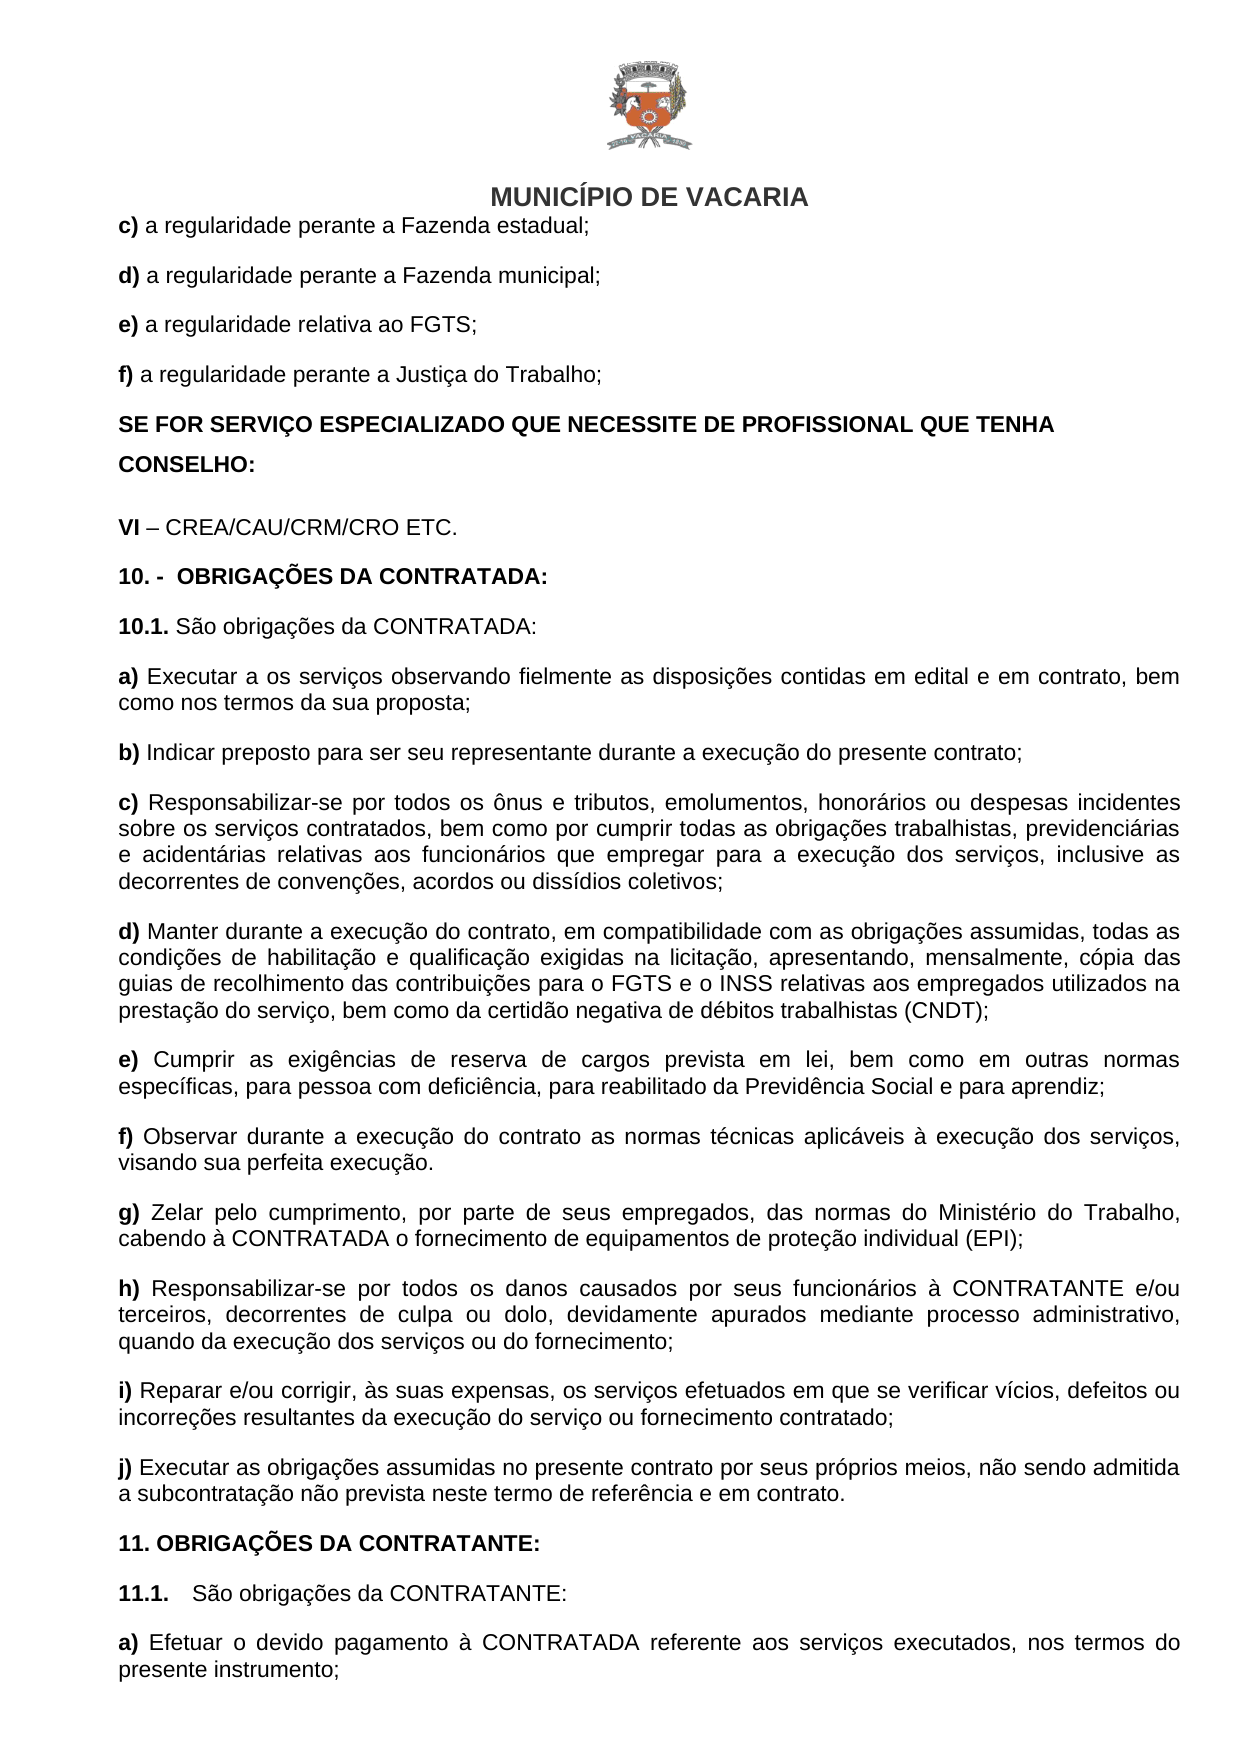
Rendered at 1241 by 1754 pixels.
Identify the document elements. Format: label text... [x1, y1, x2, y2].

text c) a regularidade perante a Fazenda estadual; [118, 212, 1181, 238]
text h) Responsabilizar-se por todos os danos causados por seus funcionários à CONTRATANTE e/ou terceiros, decorrentes de culpa ou dolo, devidamente apurados mediante processo administrativo, quando da execução dos serviços ou do fornecimento; [118, 1275, 1181, 1354]
text VI – CREA/CAU/CRM/CRO ETC. [118, 513, 1181, 540]
text a) Executar a os serviços observando fielmente as disposições contidas em edital e em contrato, bem como nos termos da sua proposta; [118, 663, 1181, 716]
text b) Indicar preposto para ser seu representante durante a execução do presente contrato; [118, 739, 1181, 765]
text f) Observar durante a execução do contrato as normas técnicas aplicáveis à execução dos serviços, visando sua perfeita execução. [118, 1123, 1181, 1175]
text c) Responsabilizar-se por todos os ônus e tributos, emolumentos, honorários ou despesas incidentes sobre os serviços contratados, bem como por cumprir todas as obrigações trabalhistas, previdenciárias e acidentárias relativas aos funcionários que empregar para a execução dos serviços, inclusive as decorrentes de convenções, acordos ou dissídios coletivos; [118, 789, 1181, 894]
text SE FOR SERVIÇO ESPECIALIZADO QUE NECESSITE DE PROFISSIONAL QUE TENHA CONSELHO: [118, 411, 1181, 477]
text j) Executar as obrigações assumidas no presente contrato por seus próprios meios, não sendo admitida a subcontratação não prevista neste termo de referência e em contrato. [118, 1453, 1181, 1506]
text a) Efetuar o devido pagamento à CONTRATADA referente aos serviços executados, nos termos do presente instrumento; [118, 1629, 1181, 1682]
text e) a regularidade relativa ao FGTS; [118, 311, 1181, 338]
text d) Manter durante a execução do contrato, em compatibilidade com as obrigações assumidas, todas as condições de habilitação e qualificação exigidas na licitação, apresentando, mensalmente, cópia das guias de recolhimento das contribuições para o FGTS e o INSS relativas aos empregados utilizados na prestação do serviço, bem como da certidão negativa de débitos trabalhistas (CNDT); [118, 918, 1181, 1023]
text 10.1. São obrigações da CONTRATADA: [118, 613, 1181, 639]
picture [606, 60, 693, 150]
text i) Reparar e/ou corrigir, às suas expensas, os serviços efetuados em que se verificar vícios, defeitos ou incorreções resultantes da execução do serviço ou fornecimento contratado; [118, 1377, 1181, 1430]
text 11. OBRIGAÇÕES DA CONTRATANTE: [118, 1530, 1181, 1556]
text f) a regularidade perante a Justiça do Trabalho; [118, 361, 1181, 388]
text 10. - OBRIGAÇÕES DA CONTRATADA: [118, 563, 1181, 589]
text e) Cumprir as exigências de reserva de cargos prevista em lei, bem como em outras normas específicas, para pessoa com deficiência, para reabilitado da Previdência Social e para aprendiz; [118, 1046, 1181, 1099]
text d) a regularidade perante a Fazenda municipal; [118, 262, 1181, 288]
text 11.1. São obrigações da CONTRATANTE: [118, 1579, 1181, 1606]
text g) Zelar pelo cumprimento, por parte de seus empregados, das normas do Ministério do Trabalho, cabendo à CONTRATADA o fornecimento de equipamentos de proteção individual (EPI); [118, 1199, 1181, 1251]
